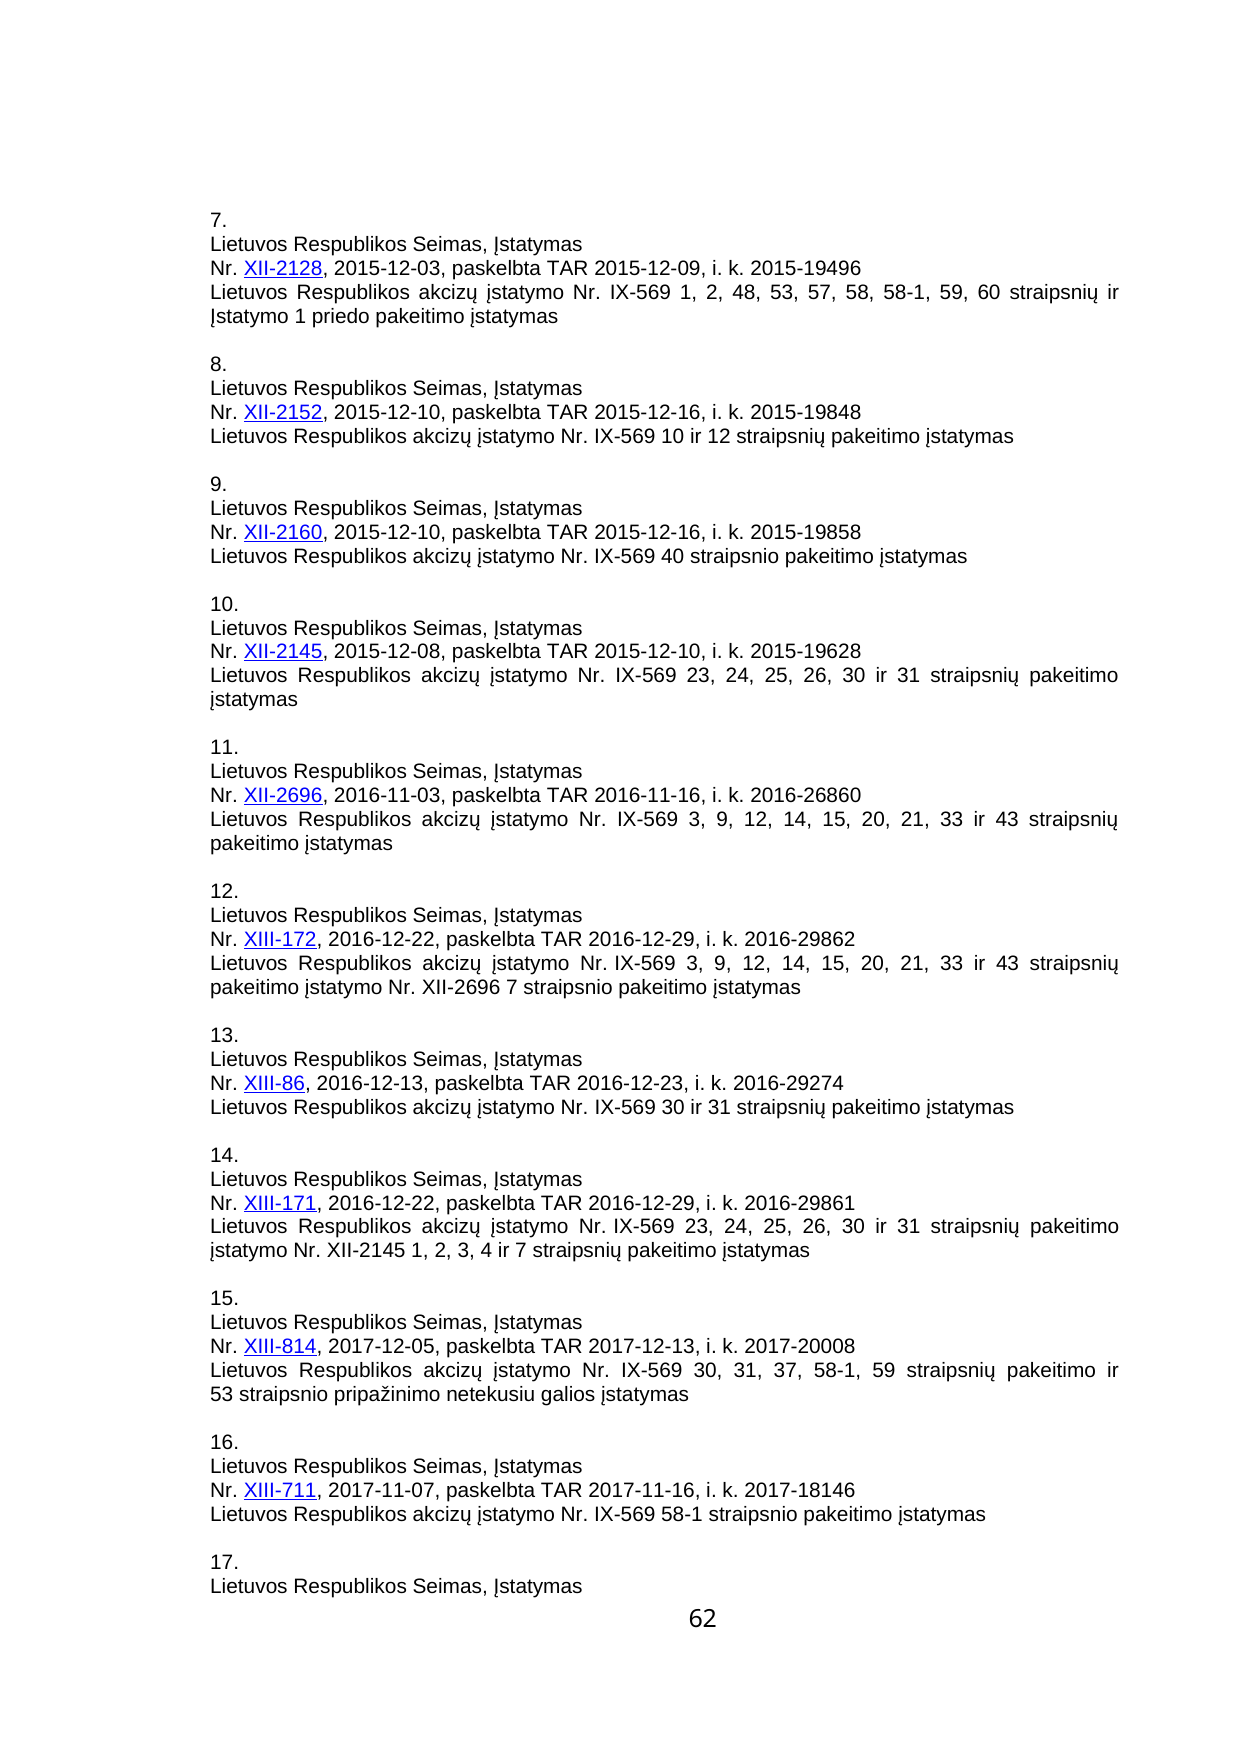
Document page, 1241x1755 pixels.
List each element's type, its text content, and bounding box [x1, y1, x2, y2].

text 16. [210, 1430, 1120, 1454]
text 11. [210, 735, 1120, 759]
text Nr. XIII-172, 2016-12-22, paskelbta TAR 2016-12-29, i. k. 2016-29862 [210, 927, 1120, 951]
text Nr. XII-2152, 2015-12-10, paskelbta TAR 2015-12-16, i. k. 2015-19848 [210, 400, 1120, 424]
text 12. [210, 879, 1120, 903]
text Lietuvos Respublikos akcizų įstatymo Nr. IX-569 23, 24, 25, 26, 30 ir 31 straipsnių pakeitimo įstatymo Nr. XII-2145 1, 2, 3, 4 ir 7 straipsnių pakeitimo įstatymas [210, 1214, 1120, 1262]
text Lietuvos Respublikos Seimas, Įstatymas [210, 615, 1120, 639]
text Nr. XII-2128, 2015-12-03, paskelbta TAR 2015-12-09, i. k. 2015-19496 [210, 256, 1120, 280]
text Lietuvos Respublikos Seimas, Įstatymas [210, 903, 1120, 927]
text Lietuvos Respublikos akcizų įstatymo Nr. IX-569 30, 31, 37, 58-1, 59 straipsnių pakeitimo ir 53 straipsnio pripažinimo netekusiu galios įstatymas [210, 1358, 1120, 1406]
text Nr. XII-2696, 2016-11-03, paskelbta TAR 2016-11-16, i. k. 2016-26860 [210, 783, 1120, 807]
text 17. [210, 1550, 1120, 1574]
text Lietuvos Respublikos Seimas, Įstatymas [210, 1454, 1120, 1478]
text Lietuvos Respublikos Seimas, Įstatymas [210, 1574, 1120, 1598]
text Lietuvos Respublikos akcizų įstatymo Nr. IX-569 3, 9, 12, 14, 15, 20, 21, 33 ir 43 straipsnių pakeitimo įstatymo Nr. XII-2696 7 straipsnio pakeitimo įstatymas [210, 951, 1120, 999]
text Nr. XIII-814, 2017-12-05, paskelbta TAR 2017-12-13, i. k. 2017-20008 [210, 1334, 1120, 1358]
text Nr. XIII-171, 2016-12-22, paskelbta TAR 2016-12-29, i. k. 2016-29861 [210, 1190, 1120, 1214]
text 15. [210, 1286, 1120, 1310]
text 9. [210, 472, 1120, 496]
text Lietuvos Respublikos Seimas, Įstatymas [210, 232, 1120, 256]
text Nr. XII-2145, 2015-12-08, paskelbta TAR 2015-12-10, i. k. 2015-19628 [210, 639, 1120, 663]
text Lietuvos Respublikos Seimas, Įstatymas [210, 496, 1120, 519]
text Lietuvos Respublikos akcizų įstatymo Nr. IX-569 40 straipsnio pakeitimo įstatymas [210, 543, 1120, 567]
text Lietuvos Respublikos akcizų įstatymo Nr. IX-569 30 ir 31 straipsnių pakeitimo įstatymas [210, 1094, 1120, 1118]
text 13. [210, 1023, 1120, 1047]
text Lietuvos Respublikos akcizų įstatymo Nr. IX-569 58-1 straipsnio pakeitimo įstatymas [210, 1502, 1120, 1526]
text Lietuvos Respublikos akcizų įstatymo Nr. IX-569 23, 24, 25, 26, 30 ir 31 straipsnių pakeitimo įstatymas [210, 663, 1120, 711]
text Lietuvos Respublikos Seimas, Įstatymas [210, 1166, 1120, 1190]
text Lietuvos Respublikos akcizų įstatymo Nr. IX-569 10 ir 12 straipsnių pakeitimo įstatymas [210, 424, 1120, 448]
text 8. [210, 352, 1120, 376]
text Lietuvos Respublikos akcizų įstatymo Nr. IX-569 3, 9, 12, 14, 15, 20, 21, 33 ir 43 straipsnių pakeitimo įstatymas [210, 807, 1120, 855]
text Lietuvos Respublikos Seimas, Įstatymas [210, 1047, 1120, 1071]
text 10. [210, 591, 1120, 615]
text Nr. XIII-711, 2017-11-07, paskelbta TAR 2017-11-16, i. k. 2017-18146 [210, 1478, 1120, 1502]
text Nr. XIII-86, 2016-12-13, paskelbta TAR 2016-12-23, i. k. 2016-29274 [210, 1071, 1120, 1094]
text Nr. XII-2160, 2015-12-10, paskelbta TAR 2015-12-16, i. k. 2015-19858 [210, 519, 1120, 543]
text 7. [210, 208, 1120, 232]
text Lietuvos Respublikos akcizų įstatymo Nr. IX-569 1, 2, 48, 53, 57, 58, 58-1, 59, 60 straipsnių ir Įstatymo 1 priedo pakeitimo įstatymas [210, 280, 1120, 328]
text Lietuvos Respublikos Seimas, Įstatymas [210, 1310, 1120, 1334]
text Lietuvos Respublikos Seimas, Įstatymas [210, 376, 1120, 400]
text 14. [210, 1142, 1120, 1166]
text Lietuvos Respublikos Seimas, Įstatymas [210, 759, 1120, 783]
